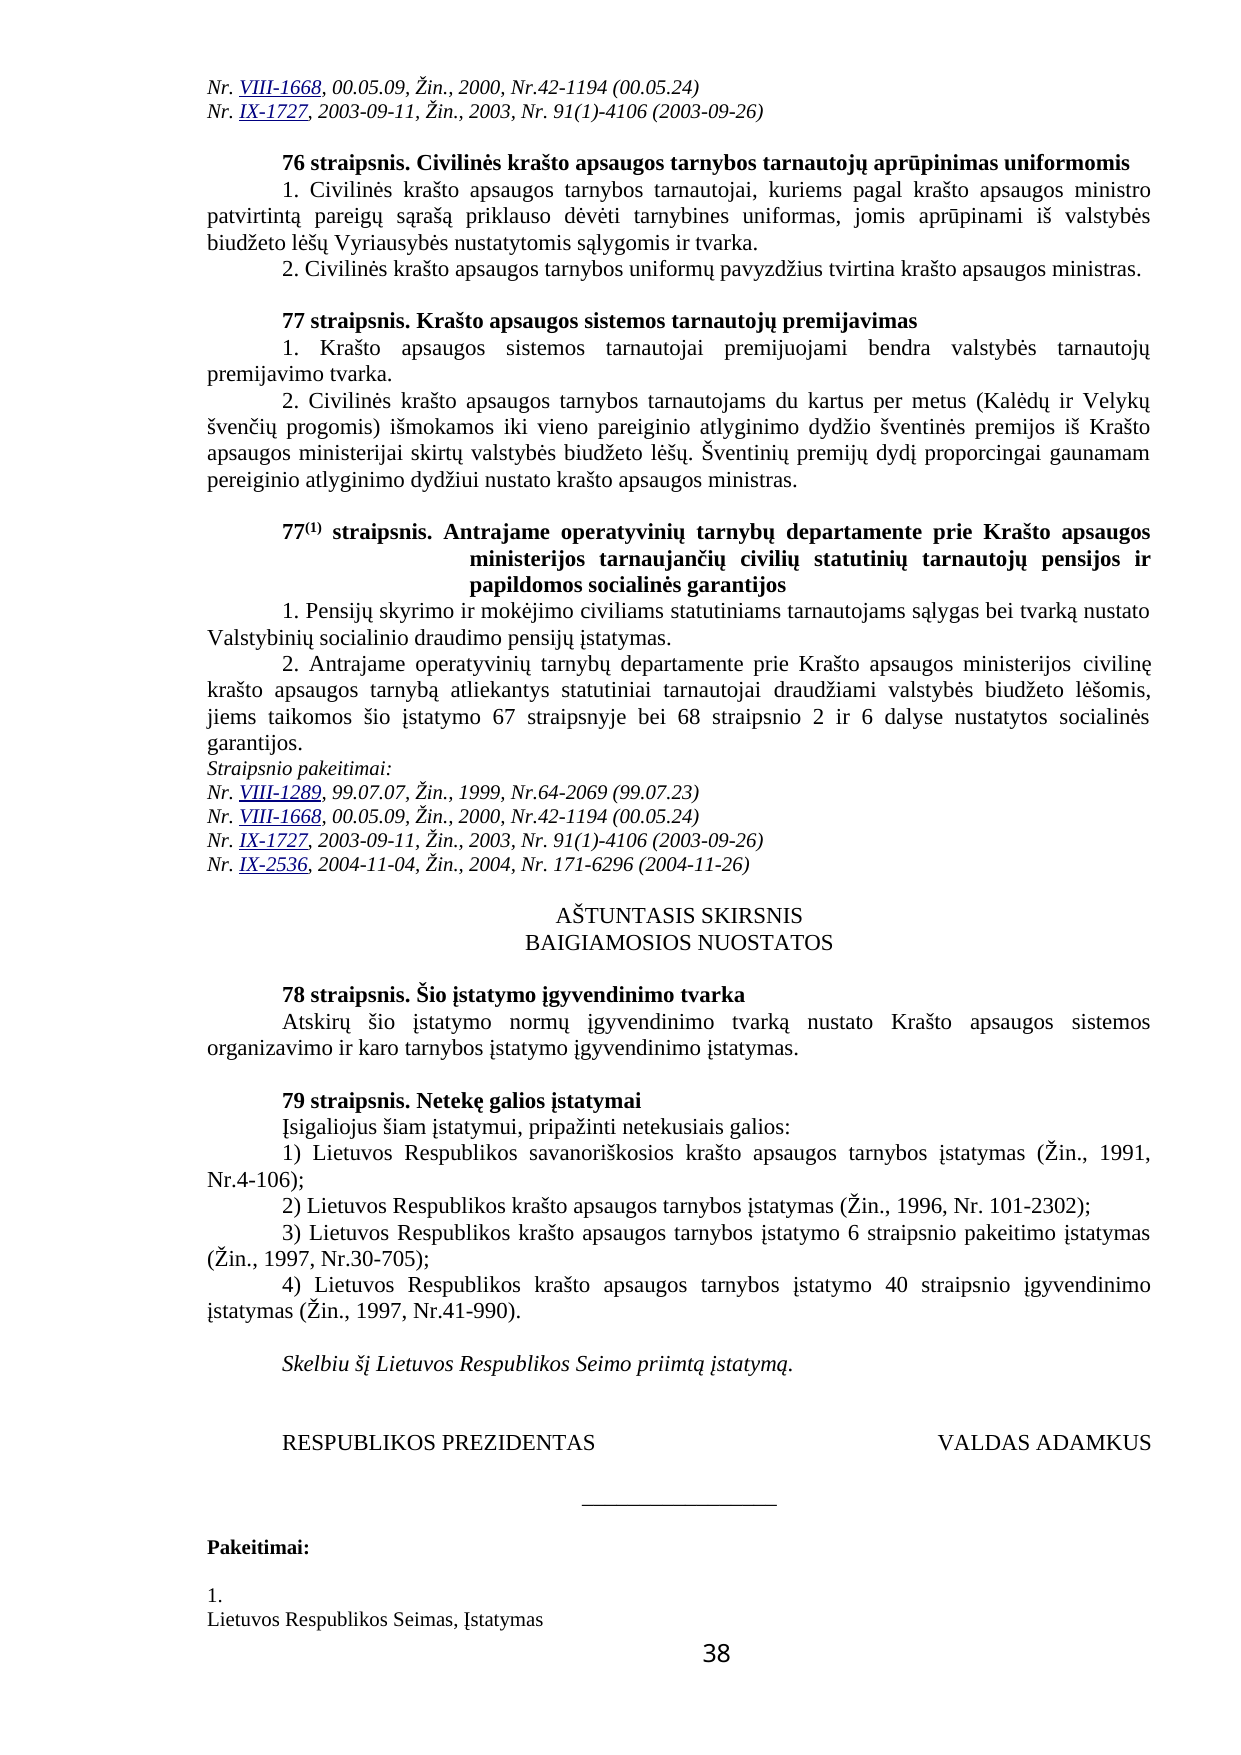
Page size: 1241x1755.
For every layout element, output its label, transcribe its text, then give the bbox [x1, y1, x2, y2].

text Straipsnio pakeitimai: [207, 756, 1152, 780]
text Nr. VIII-1668, 00.05.09, Žin., 2000, Nr.42-1194 (00.05.24) [207, 75, 1152, 99]
text Pakeitimai: [207, 1535, 1152, 1559]
text 4) Lietuvos Respublikos krašto apsaugos tarnybos įstatymo 40 straipsnio įgyvendinimo įstatymas (Žin., 1997, Nr.41-990). [207, 1271, 1152, 1324]
text 76 straipsnis. Civilinės krašto apsaugos tarnybos tarnautojų aprūpinimas uniformomis [282, 149, 1152, 176]
text 1) Lietuvos Respublikos savanoriškosios krašto apsaugos tarnybos įstatymas (Žin., 1991, Nr.4-106); [207, 1139, 1152, 1192]
text Lietuvos Respublikos Seimas, Įstatymas [207, 1607, 1152, 1631]
text Atskirų šio įstatymo normų įgyvendinimo tvarką nustato Krašto apsaugos sistemos organizavimo ir karo tarnybos įstatymo įgyvendinimo įstatymas. [207, 1008, 1152, 1060]
text 2) Lietuvos Respublikos krašto apsaugos tarnybos įstatymas (Žin., 1996, Nr. 101-2302); [207, 1192, 1152, 1218]
text AŠTUNTASIS SKIRSNIS [207, 902, 1152, 929]
text 2. Civilinės krašto apsaugos tarnybos tarnautojams du kartus per metus (Kalėdų ir Velykų švenčių progomis) išmokamos iki vieno pareiginio atlyginimo dydžio šventinės premijos iš Krašto apsaugos ministerijai skirtų valstybės biudžeto lėšų. Šventinių premijų dydį proporcingai gaunamam pereiginio atlyginimo dydžiui nustato krašto apsaugos ministras. [207, 387, 1152, 492]
text 2. Civilinės krašto apsaugos tarnybos uniformų pavyzdžius tvirtina krašto apsaugos ministras. [207, 255, 1152, 281]
text Nr. IX-1727, 2003-09-11, Žin., 2003, Nr. 91(1)-4106 (2003-09-26) [207, 828, 1152, 852]
text 77 straipsnis. Krašto apsaugos sistemos tarnautojų premijavimas [207, 308, 1152, 334]
text _________________ [207, 1482, 1152, 1508]
text 1. Krašto apsaugos sistemos tarnautojai premijuojami bendra valstybės tarnautojų premijavimo tvarka. [207, 334, 1152, 387]
text 79 straipsnis. Netekę galios įstatymai [207, 1087, 1152, 1113]
text Nr. IX-1727, 2003-09-11, Žin., 2003, Nr. 91(1)-4106 (2003-09-26) [207, 99, 1152, 123]
text 1. [207, 1583, 1152, 1607]
text Skelbiu šį Lietuvos Respublikos Seimo priimtą įstatymą. [207, 1350, 1152, 1377]
text Nr. VIII-1289, 99.07.07, Žin., 1999, Nr.64-2069 (99.07.23) [207, 780, 1152, 804]
text 1. Pensijų skyrimo ir mokėjimo civiliams statutiniams tarnautojams sąlygas bei tvarką nustato Valstybinių socialinio draudimo pensijų įstatymas. [207, 597, 1152, 650]
text 1. Civilinės krašto apsaugos tarnybos tarnautojai, kuriems pagal krašto apsaugos ministro patvirtintą pareigų sąrašą priklauso dėvėti tarnybines uniformas, jomis aprūpinami iš valstybės biudžeto lėšų Vyriausybės nustatytomis sąlygomis ir tvarka. [207, 176, 1152, 255]
text BAIGIAMOSIOS NUOSTATOS [207, 929, 1152, 955]
text RESPUBLIKOS PREZIDENTAS VALDAS ADAMKUS [207, 1429, 1152, 1456]
text Nr. IX-2536, 2004-11-04, Žin., 2004, Nr. 171-6296 (2004-11-26) [207, 852, 1152, 876]
text 2. Antrajame operatyvinių tarnybų departamente prie Krašto apsaugos ministerijos civilinę krašto apsaugos tarnybą atliekantys statutiniai tarnautojai draudžiami valstybės biudžeto lėšomis, jiems taikomos šio įstatymo 67 straipsnyje bei 68 straipsnio 2 ir 6 dalyse nustatytos socialinės garantijos. [207, 650, 1152, 756]
text Nr. VIII-1668, 00.05.09, Žin., 2000, Nr.42-1194 (00.05.24) [207, 804, 1152, 828]
text 78 straipsnis. Šio įstatymo įgyvendinimo tvarka [207, 981, 1152, 1008]
text 3) Lietuvos Respublikos krašto apsaugos tarnybos įstatymo 6 straipsnio pakeitimo įstatymas (Žin., 1997, Nr.30-705); [207, 1218, 1152, 1271]
text 77(1) straipsnis. Antrajame operatyvinių tarnybų departamente prie Krašto apsaugos ministerijos tarnaujančių civilių statutinių tarnautojų pensijos ir papildomos socialinės garantijos [282, 518, 1152, 597]
text Įsigaliojus šiam įstatymui, pripažinti netekusiais galios: [207, 1113, 1152, 1139]
